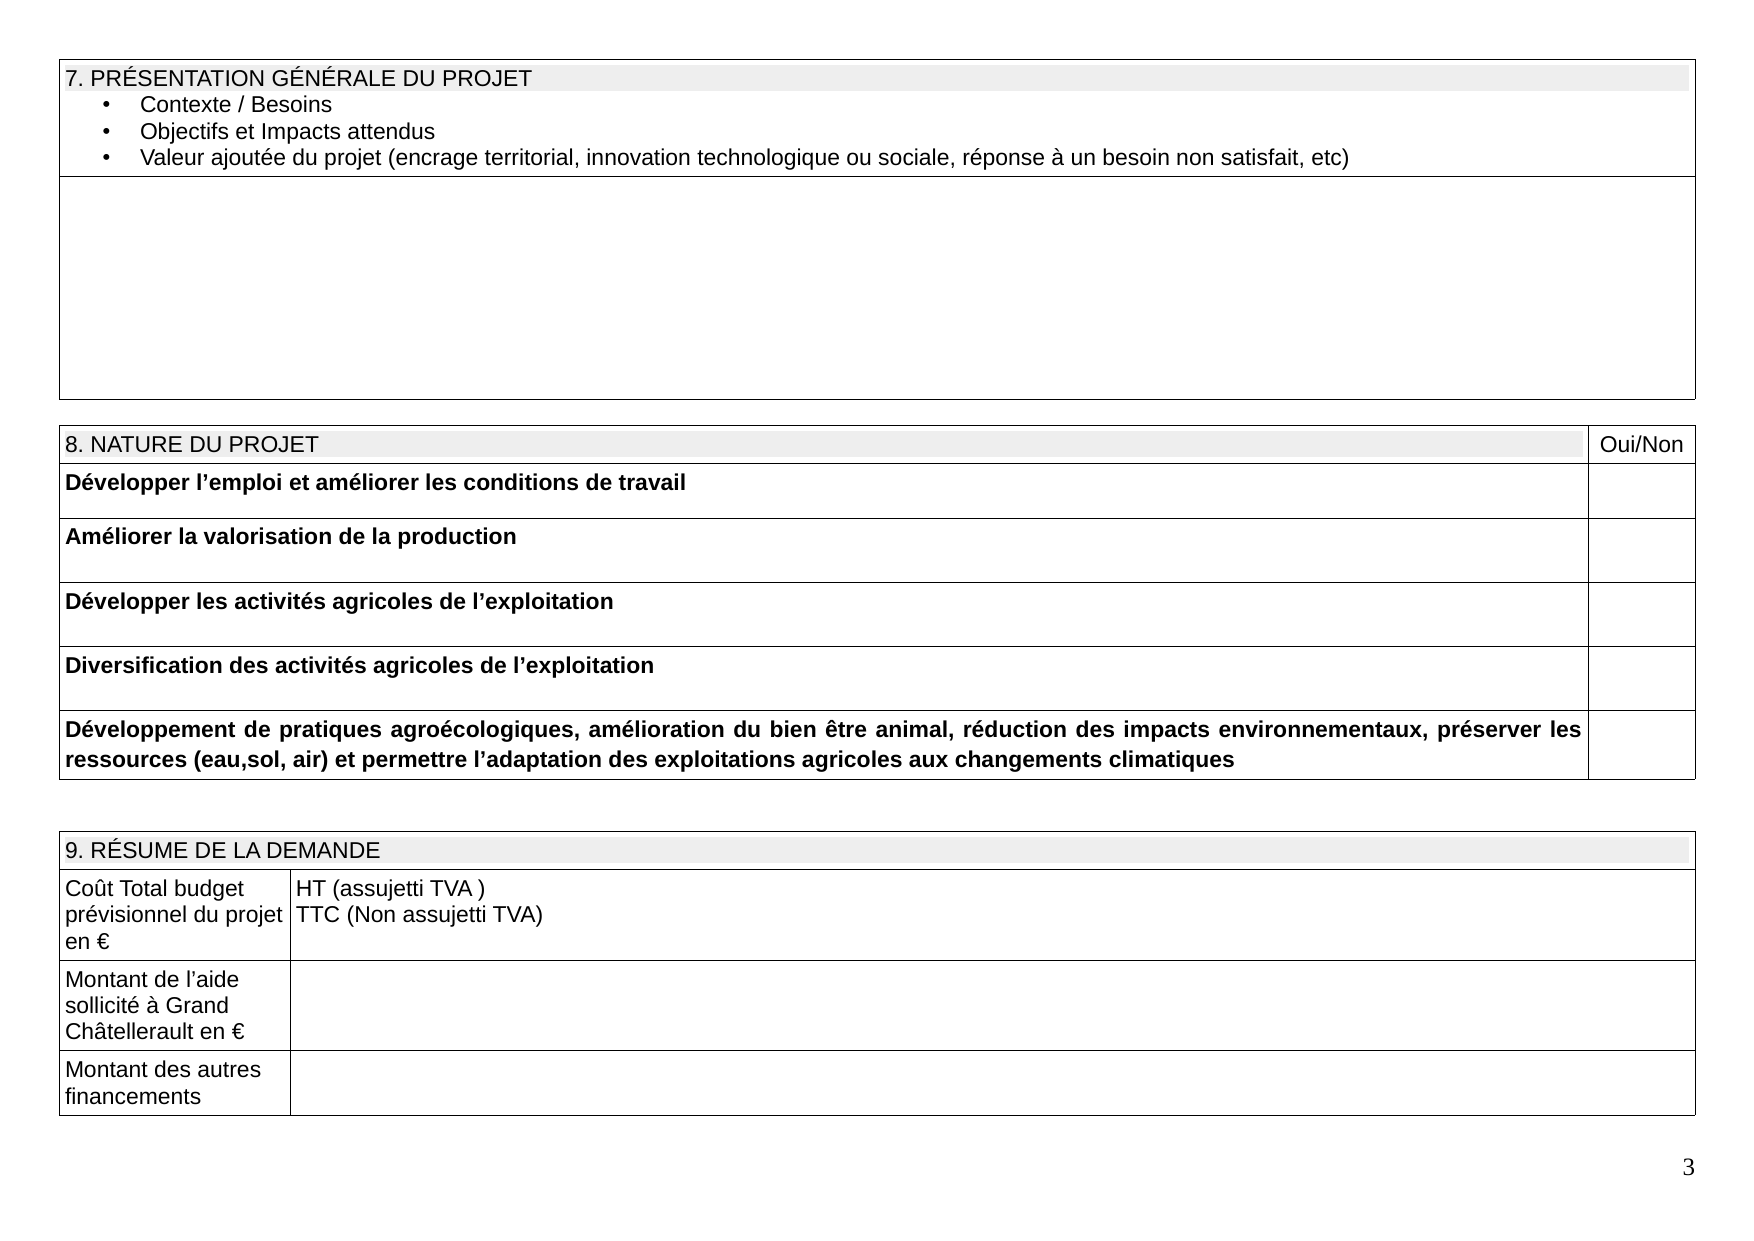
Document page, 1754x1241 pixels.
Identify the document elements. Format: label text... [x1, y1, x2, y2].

table_header 7. PRÉSENTATION GÉNÉRALE DU PROJET Contexte / Besoins Objectifs et Impacts attendus Valeur ajoutée du projet (encrage territorial, innovation technologique ou sociale, réponse à un besoin non satisfait, etc) [60, 60, 1695, 176]
table_cell [1589, 647, 1695, 710]
table_cell [1589, 464, 1695, 517]
table_cell [291, 1051, 1695, 1115]
table_cell HT (assujetti TVA ) TTC (Non assujetti TVA) [291, 870, 1695, 960]
table_cell Montant des autres financements [60, 1051, 290, 1115]
table_header Oui/Non [1589, 426, 1695, 463]
table_cell Améliorer la valorisation de la production [60, 519, 1588, 582]
table_cell [291, 961, 1695, 1050]
table_cell Développer l’emploi et améliorer les conditions de travail [60, 464, 1588, 517]
table_header 9. RÉSUME DE LA DEMANDE [60, 832, 1695, 869]
table_cell [1589, 711, 1695, 778]
table_cell Diversification des activités agricoles de l’exploitation [60, 647, 1588, 710]
table_cell Développer les activités agricoles de l’exploitation [60, 583, 1588, 646]
table_cell [1589, 583, 1695, 646]
table_header 8. NATURE DU PROJET [60, 426, 1588, 463]
table_cell Montant de l’aide sollicité à Grand Châtellerault en € [60, 961, 290, 1050]
table_cell Coût Total budget prévisionnel du projet en € [60, 870, 290, 960]
table_cell [1589, 519, 1695, 582]
table_cell [60, 177, 1695, 398]
table_cell Développement de pratiques agroécologiques, amélioration du bien être animal, réduction des impacts environnementaux, préserver les ressources (eau,sol, air) et permettre l’adaptation des exploitations agricoles aux changements climatiques [60, 711, 1588, 778]
